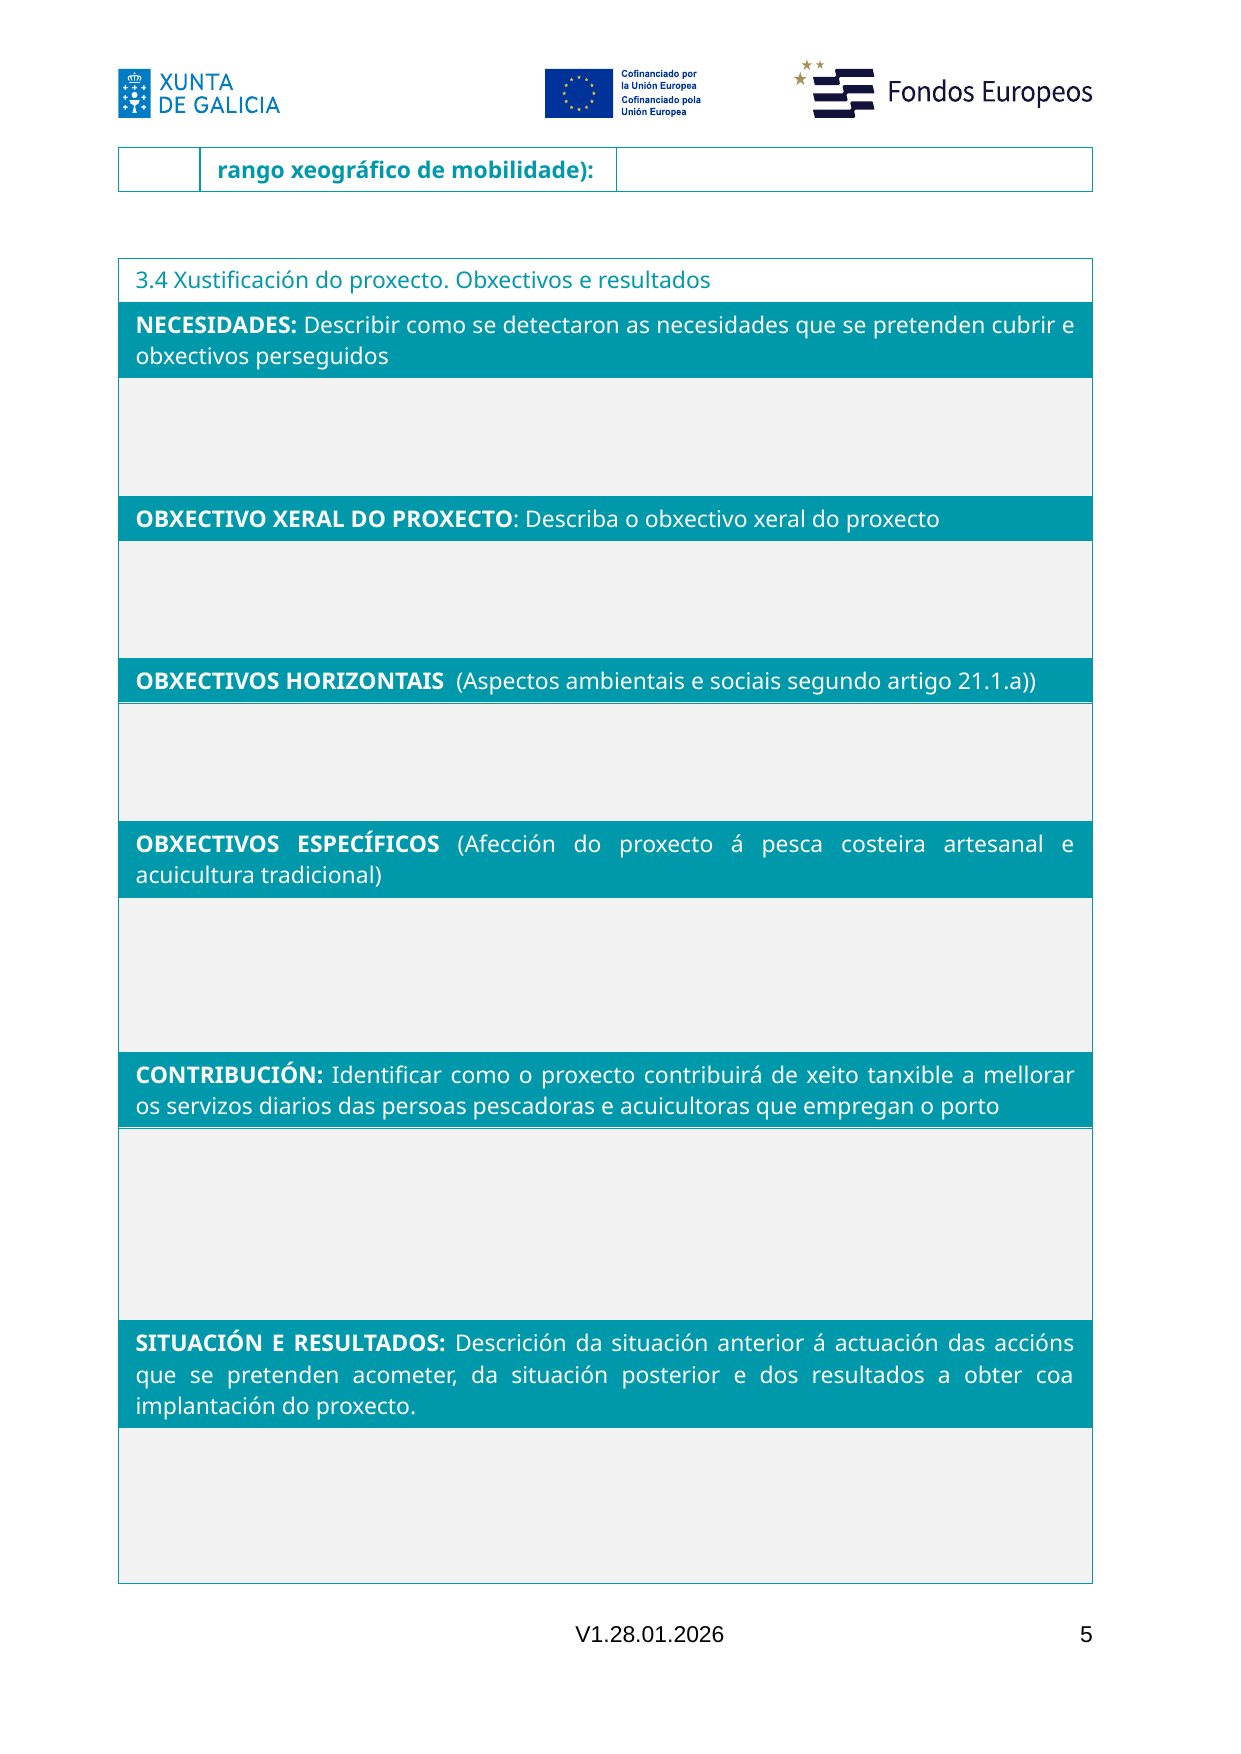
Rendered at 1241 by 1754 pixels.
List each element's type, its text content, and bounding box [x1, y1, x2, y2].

table_cell rango xeográfico de mobilidade): [201, 148, 616, 191]
table_cell NECESIDADES: Describir como se detectaron as necesidades que se pretenden cubrir e obxectivos perseguidos [119, 303, 1092, 377]
table_cell OBXECTIVOS ESPECÍFICOS (Afección do proxecto á pesca costeira artesanal e acuicultura tradicional) [119, 822, 1092, 896]
table_cell [119, 704, 1092, 821]
table_header 3.4 Xustificación do proxecto. Obxectivos e resultados [119, 259, 1092, 302]
table_cell [119, 898, 1092, 1052]
table_cell SITUACIÓN E RESULTADOS: Descrición da situación anterior á actuación das accións que se pretenden acometer, da situación posterior e dos resultados a obter coa implantación do proxecto. [119, 1321, 1092, 1427]
table_cell [119, 378, 1092, 496]
table_cell OBXECTIVO XERAL DO PROXECTO: Describa o obxectivo xeral do proxecto [119, 497, 1092, 540]
table_cell [119, 1428, 1092, 1583]
table_cell CONTRIBUCIÓN: Identificar como o proxecto contribuirá de xeito tanxible a mellorar os servizos diarios das persoas pescadoras e acuicultoras que empregan o porto [119, 1053, 1092, 1127]
table_cell [119, 541, 1092, 658]
table_cell [119, 148, 199, 191]
table_cell OBXECTIVOS HORIZONTAIS (Aspectos ambientais e sociais segundo artigo 21.1.a)) [119, 659, 1092, 702]
table_cell [119, 1129, 1092, 1320]
table_cell [617, 148, 1092, 191]
